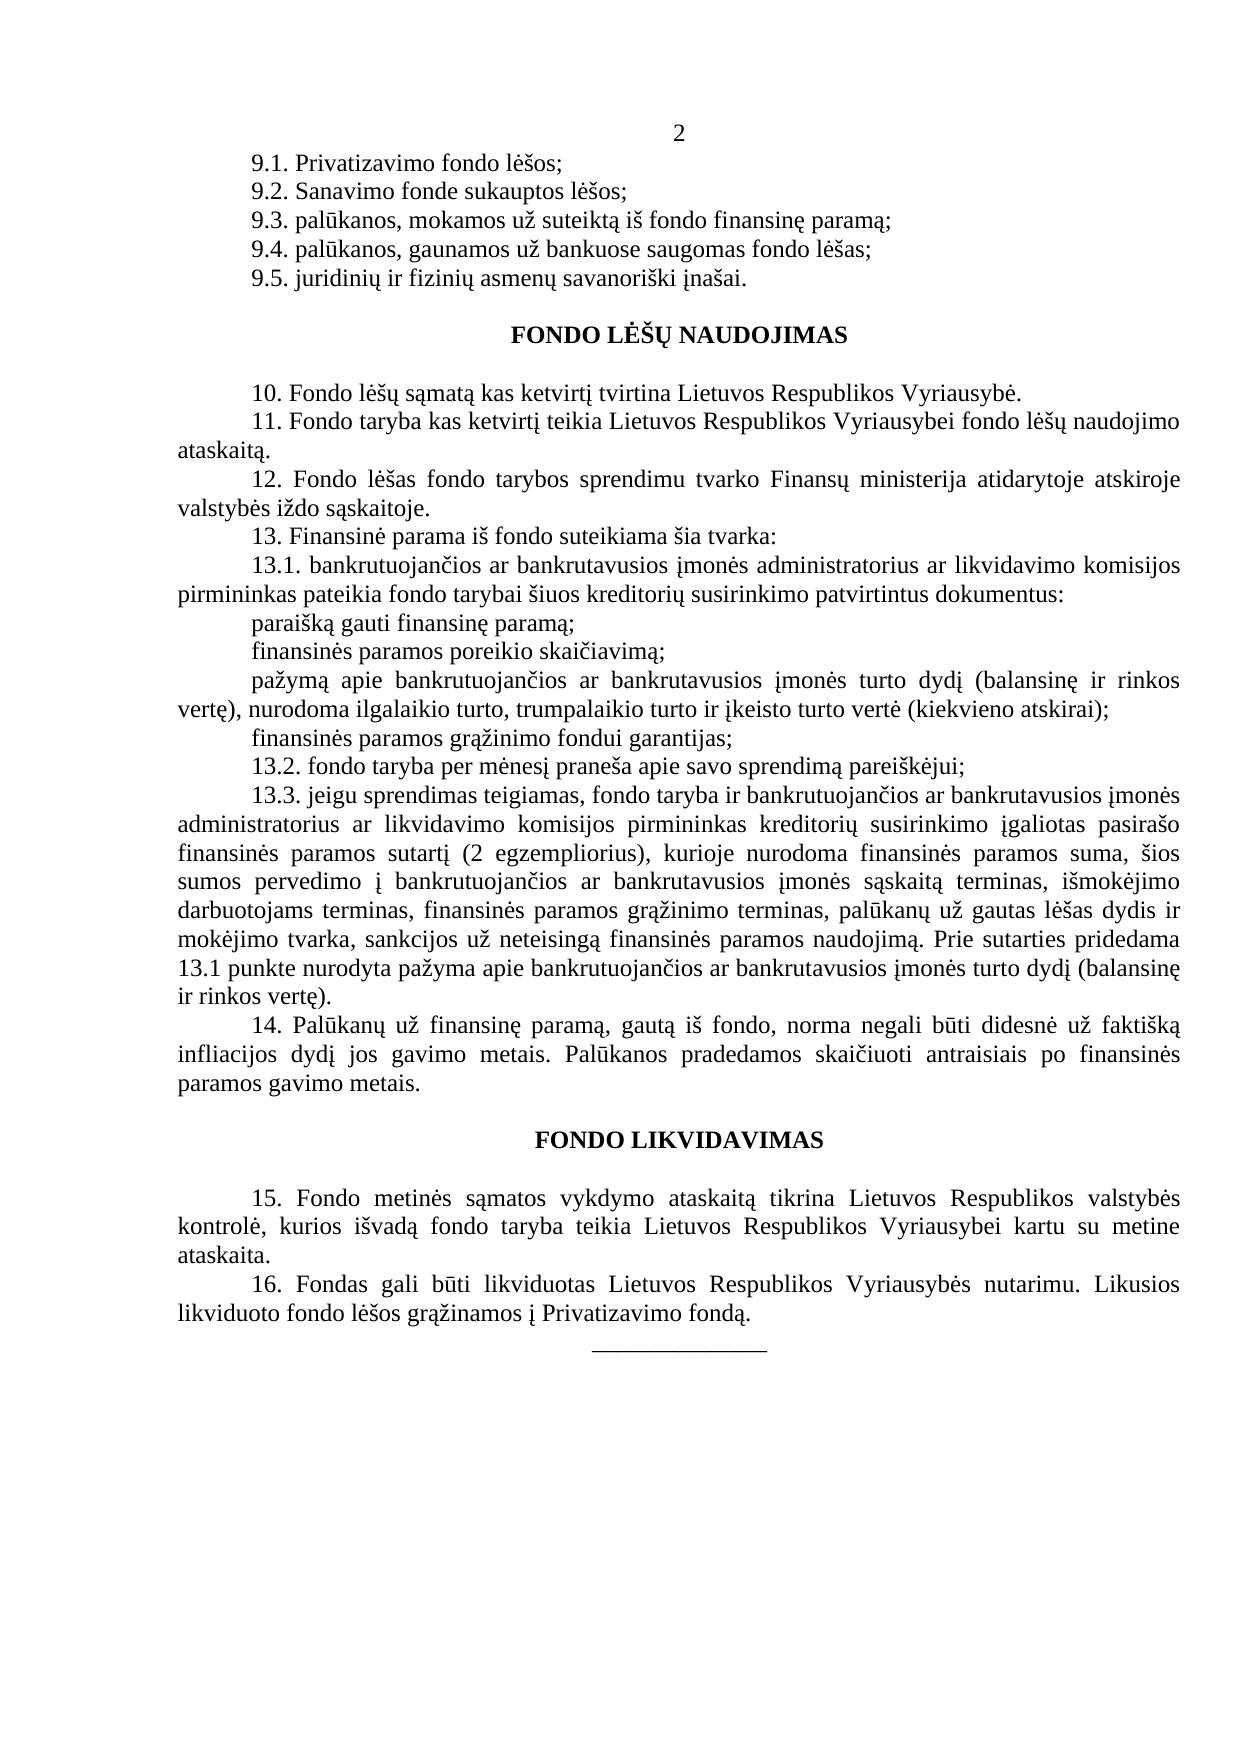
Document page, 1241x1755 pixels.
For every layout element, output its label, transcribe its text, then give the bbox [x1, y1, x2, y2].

text 9.3. palūkanos, mokamos už suteiktą iš fondo finansinę paramą; [177, 205, 1181, 234]
text 11. Fondo taryba kas ketvirtį teikia Lietuvos Respublikos Vyriausybei fondo lėšų naudojimo ataskaitą. [177, 406, 1181, 464]
text 13.2. fondo taryba per mėnesį praneša apie savo sprendimą pareiškėjui; [177, 751, 1181, 780]
text 13.1. bankrutuojančios ar bankrutavusios įmonės administratorius ar likvidavimo komisijos pirmininkas pateikia fondo tarybai šiuos kreditorių susirinkimo patvirtintus dokumentus: [177, 550, 1181, 608]
text paraišką gauti finansinę paramą; [177, 608, 1181, 636]
text 10. Fondo lėšų sąmatą kas ketvirtį tvirtina Lietuvos Respublikos Vyriausybė. [177, 378, 1181, 406]
text 13.3. jeigu sprendimas teigiamas, fondo taryba ir bankrutuojančios ar bankrutavusios įmonės administratorius ar likvidavimo komisijos pirmininkas kreditorių susirinkimo įgaliotas pasirašo finansinės paramos sutartį (2 egzempliorius), kurioje nurodoma finansinės paramos suma, šios sumos pervedimo į bankrutuojančios ar bankrutavusios įmonės sąskaitą terminas, išmokėjimo darbuotojams terminas, finansinės paramos grąžinimo terminas, palūkanų už gautas lėšas dydis ir mokėjimo tvarka, sankcijos už neteisingą finansinės paramos naudojimą. Prie sutarties pridedama 13.1 punkte nurodyta pažyma apie bankrutuojančios ar bankrutavusios įmonės turto dydį (balansinę ir rinkos vertę). [177, 780, 1181, 1010]
text ______________ [177, 1326, 1181, 1355]
text 16. Fondas gali būti likviduotas Lietuvos Respublikos Vyriausybės nutarimu. Likusios likviduoto fondo lėšos grąžinamos į Privatizavimo fondą. [177, 1269, 1181, 1326]
text Fondo lėšų naudojimas [177, 320, 1181, 349]
text 9.4. palūkanos, gaunamos už bankuose saugomas fondo lėšas; [177, 234, 1181, 263]
text 9.5. juridinių ir fizinių asmenų savanoriški įnašai. [177, 263, 1181, 291]
text finansinės paramos poreikio skaičiavimą; [177, 636, 1181, 665]
text 9.1. Privatizavimo fondo lėšos; [177, 148, 1181, 176]
text 12. Fondo lėšas fondo tarybos sprendimu tvarko Finansų ministerija atidarytoje atskiroje valstybės iždo sąskaitoje. [177, 464, 1181, 521]
text 15. Fondo metinės sąmatos vykdymo ataskaitą tikrina Lietuvos Respublikos valstybės kontrolė, kurios išvadą fondo taryba teikia Lietuvos Respublikos Vyriausybei kartu su metine ataskaita. [177, 1183, 1181, 1269]
text pažymą apie bankrutuojančios ar bankrutavusios įmonės turto dydį (balansinę ir rinkos vertę), nurodoma ilgalaikio turto, trumpalaikio turto ir įkeisto turto vertė (kiekvieno atskirai); [177, 665, 1181, 723]
text 9.2. Sanavimo fonde sukauptos lėšos; [177, 176, 1181, 205]
text 13. Finansinė parama iš fondo suteikiama šia tvarka: [177, 521, 1181, 550]
text finansinės paramos grąžinimo fondui garantijas; [177, 723, 1181, 751]
text Fondo likvidavimas [177, 1125, 1181, 1154]
text 14. Palūkanų už finansinę paramą, gautą iš fondo, norma negali būti didesnė už faktišką infliacijos dydį jos gavimo metais. Palūkanos pradedamos skaičiuoti antraisiais po finansinės paramos gavimo metais. [177, 1010, 1181, 1096]
